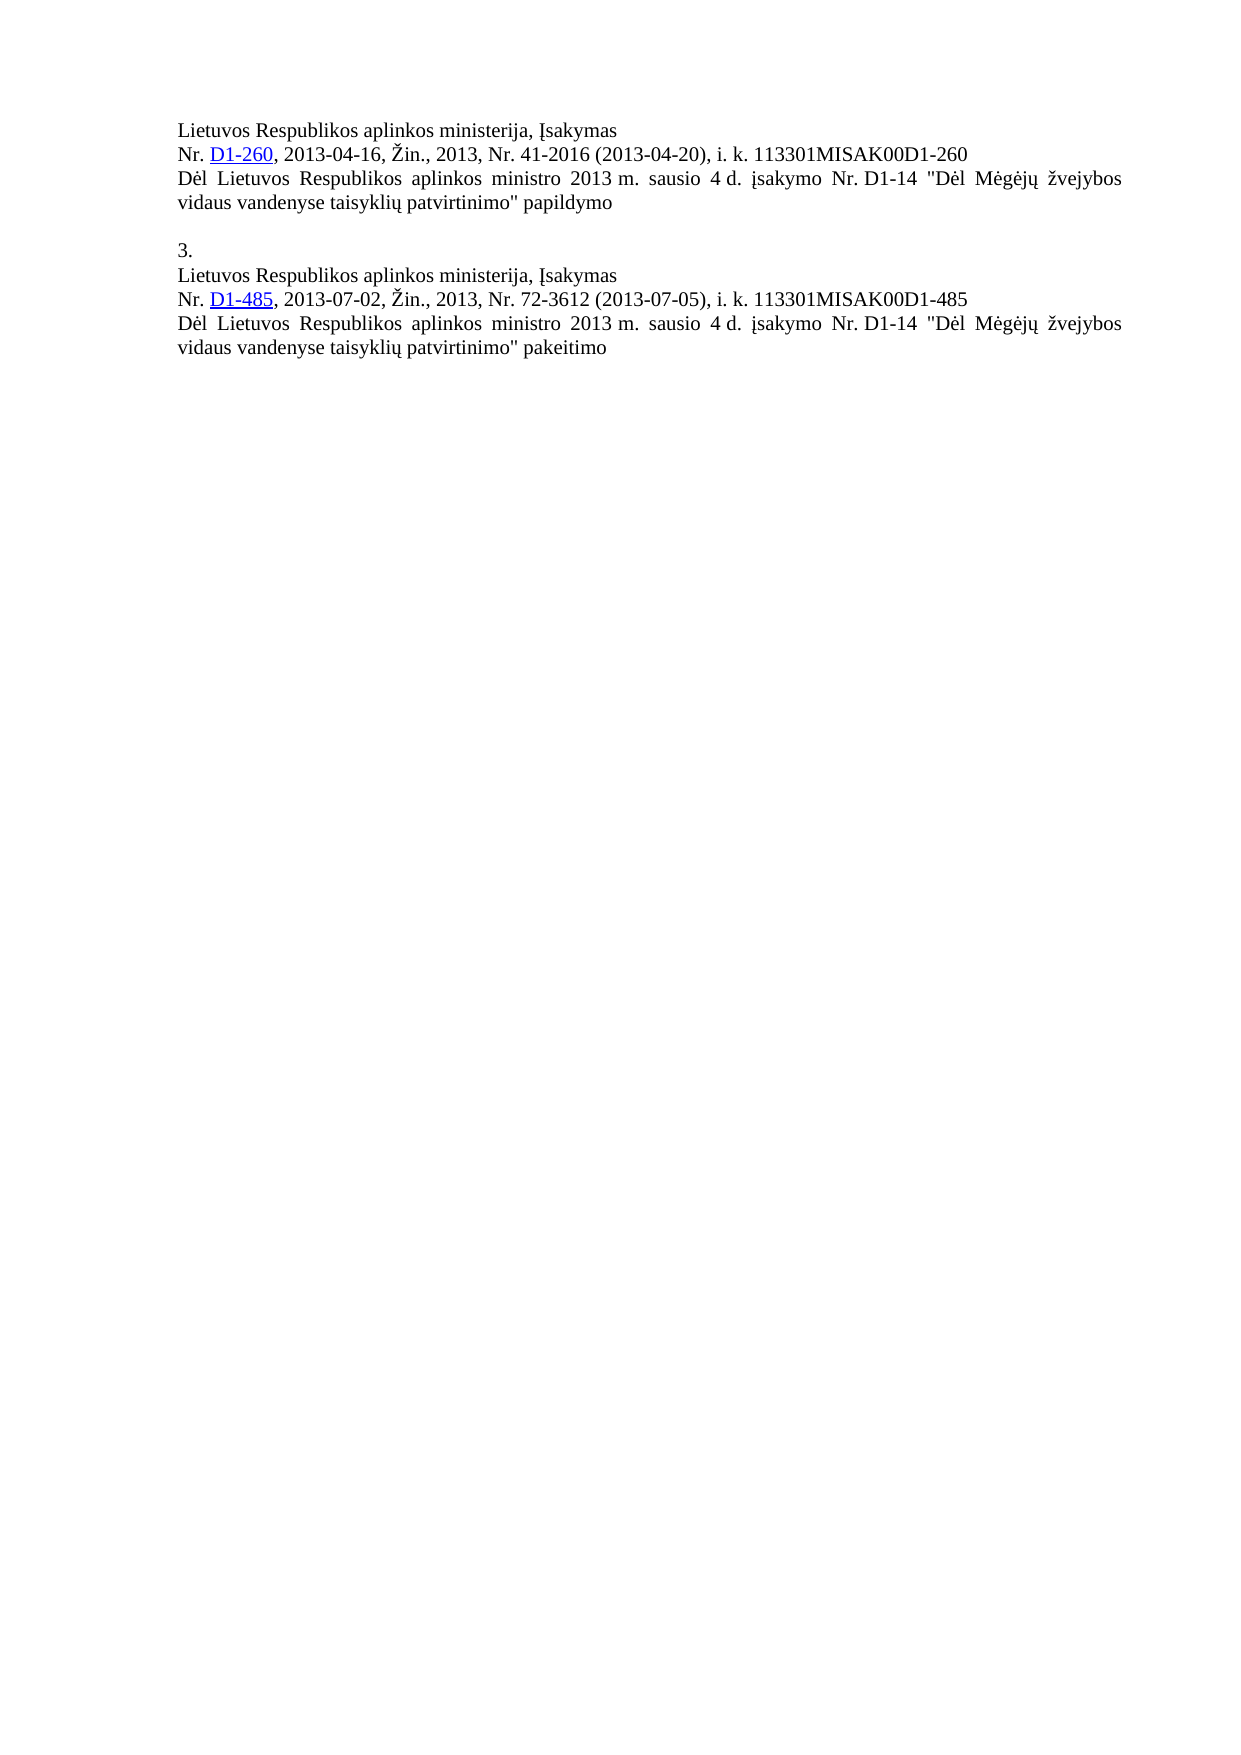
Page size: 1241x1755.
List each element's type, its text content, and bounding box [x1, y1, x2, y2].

text Lietuvos Respublikos aplinkos ministerija, Įsakymas [177, 262, 1122, 287]
text 3. [177, 238, 1122, 262]
text Nr. D1-485, 2013-07-02, Žin., 2013, Nr. 72-3612 (2013-07-05), i. k. 113301MISAK00D1-485 [177, 287, 1122, 311]
text Lietuvos Respublikos aplinkos ministerija, Įsakymas [177, 118, 1122, 142]
text Dėl Lietuvos Respublikos aplinkos ministro 2013 m. sausio 4 d. įsakymo Nr. D1-14 "Dėl Mėgėjų žvejybos vidaus vandenyse taisyklių patvirtinimo" papildymo [177, 166, 1122, 214]
text Dėl Lietuvos Respublikos aplinkos ministro 2013 m. sausio 4 d. įsakymo Nr. D1-14 "Dėl Mėgėjų žvejybos vidaus vandenyse taisyklių patvirtinimo" pakeitimo [177, 311, 1122, 359]
text Nr. D1-260, 2013-04-16, Žin., 2013, Nr. 41-2016 (2013-04-20), i. k. 113301MISAK00D1-260 [177, 142, 1122, 166]
